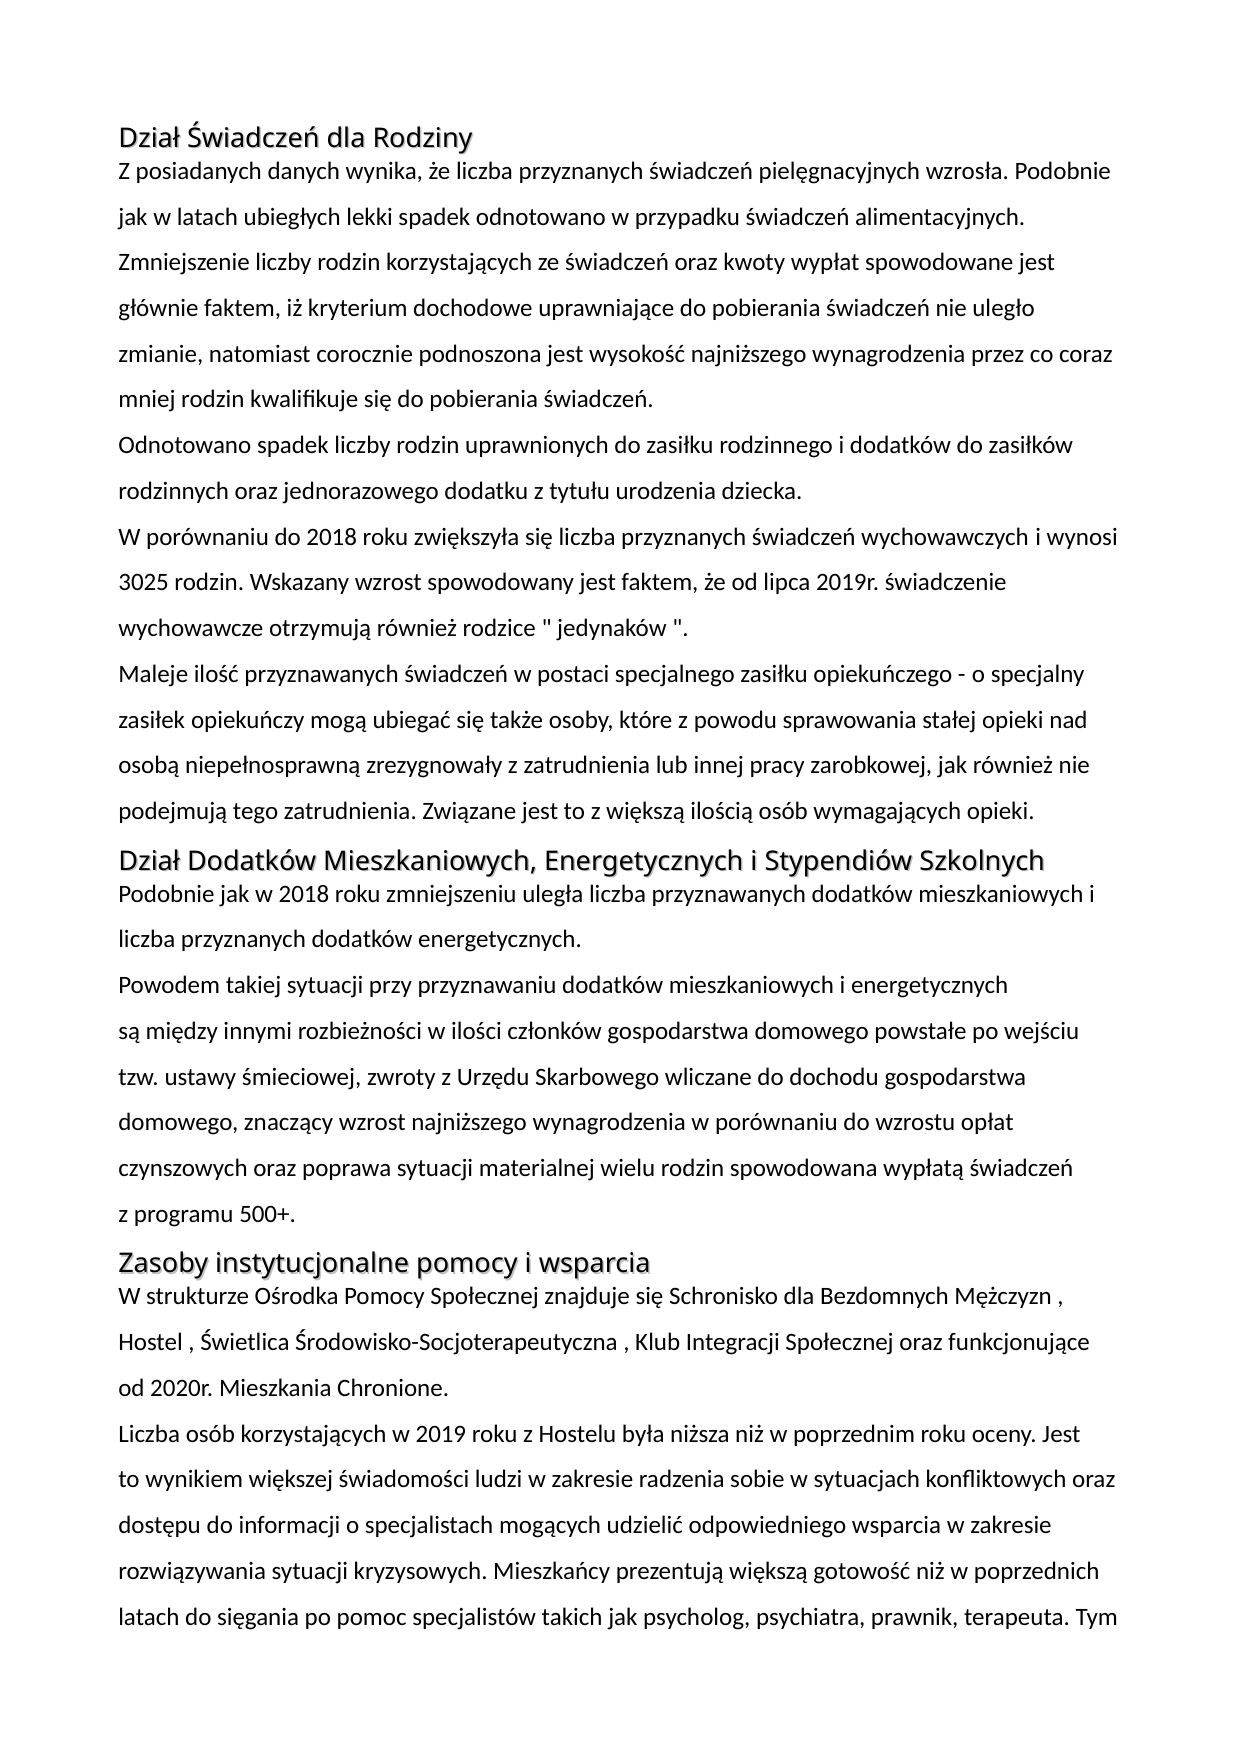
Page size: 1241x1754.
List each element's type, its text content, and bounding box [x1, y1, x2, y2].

text W porównaniu do 2018 roku zwiększyła się liczba przyznanych świadczeń wychowawczych i wynosi 3025 rodzin. Wskazany wzrost spowodowany jest faktem, że od lipca 2019r. świadczenie wychowawcze otrzymują również rodzice " jedynaków ". [118, 521, 1122, 643]
text Maleje ilość przyznawanych świadczeń w postaci specjalnego zasiłku opiekuńczego - o specjalny zasiłek opiekuńczy mogą ubiegać się także osoby, które z powodu sprawowania stałej opieki nad osobą niepełnosprawną zrezygnowały z zatrudnienia lub innej pracy zarobkowej, jak również nie podejmują tego zatrudnienia. Związane jest to z większą ilością osób wymagających opieki. [118, 658, 1122, 826]
text Podobnie jak w 2018 roku zmniejszeniu uległa liczba przyznawanych dodatków mieszkaniowych i liczba przyznanych dodatków energetycznych. [118, 878, 1122, 954]
subtitle Dział Dodatków Mieszkaniowych, Energetycznych i Stypendiów Szkolnych [118, 841, 1122, 878]
subtitle Dział Świadczeń dla Rodziny [118, 118, 1122, 155]
text W strukturze Ośrodka Pomocy Społecznej znajduje się Schronisko dla Bezdomnych Mężczyzn , Hostel , Świetlica Środowisko-Socjoterapeutyczna , Klub Integracji Społecznej oraz funkcjonujące od 2020r. Mieszkania Chronione. [118, 1281, 1122, 1402]
text Odnotowano spadek liczby rodzin uprawnionych do zasiłku rodzinnego i dodatków do zasiłków rodzinnych oraz jednorazowego dodatku z tytułu urodzenia dziecka. [118, 429, 1122, 506]
text Powodem takiej sytuacji przy przyznawaniu dodatków mieszkaniowych i energetycznych [118, 969, 1122, 1000]
subtitle Zasoby instytucjonalne pomocy i wsparcia [118, 1244, 1122, 1281]
text Liczba osób korzystających w 2019 roku z Hostelu była niższa niż w poprzednim roku oceny. Jest to wynikiem większej świadomości ludzi w zakresie radzenia sobie w sytuacjach konfliktowych oraz dostępu do informacji o specjalistach mogących udzielić odpowiedniego wsparcia w zakresie rozwiązywania sytuacji kryzysowych. Mieszkańcy prezentują większą gotowość niż w poprzednich latach do sięgania po pomoc specjalistów takich jak psycholog, psychiatra, prawnik, terapeuta. Tym [118, 1418, 1122, 1631]
text Z posiadanych danych wynika, że liczba przyznanych świadczeń pielęgnacyjnych wzrosła. Podobnie jak w latach ubiegłych lekki spadek odnotowano w przypadku świadczeń alimentacyjnych. Zmniejszenie liczby rodzin korzystających ze świadczeń oraz kwoty wypłat spowodowane jest głównie faktem, iż kryterium dochodowe uprawniające do pobierania świadczeń nie uległo zmianie, natomiast corocznie podnoszona jest wysokość najniższego wynagrodzenia przez co coraz mniej rodzin kwalifikuje się do pobierania świadczeń. [118, 155, 1122, 414]
text są między innymi rozbieżności w ilości członków gospodarstwa domowego powstałe po wejściu tzw. ustawy śmieciowej, zwroty z Urzędu Skarbowego wliczane do dochodu gospodarstwa domowego, znaczący wzrost najniższego wynagrodzenia w porównaniu do wzrostu opłat czynszowych oraz poprawa sytuacji materialnej wielu rodzin spowodowana wypłatą świadczeń z programu 500+. [118, 1015, 1117, 1228]
